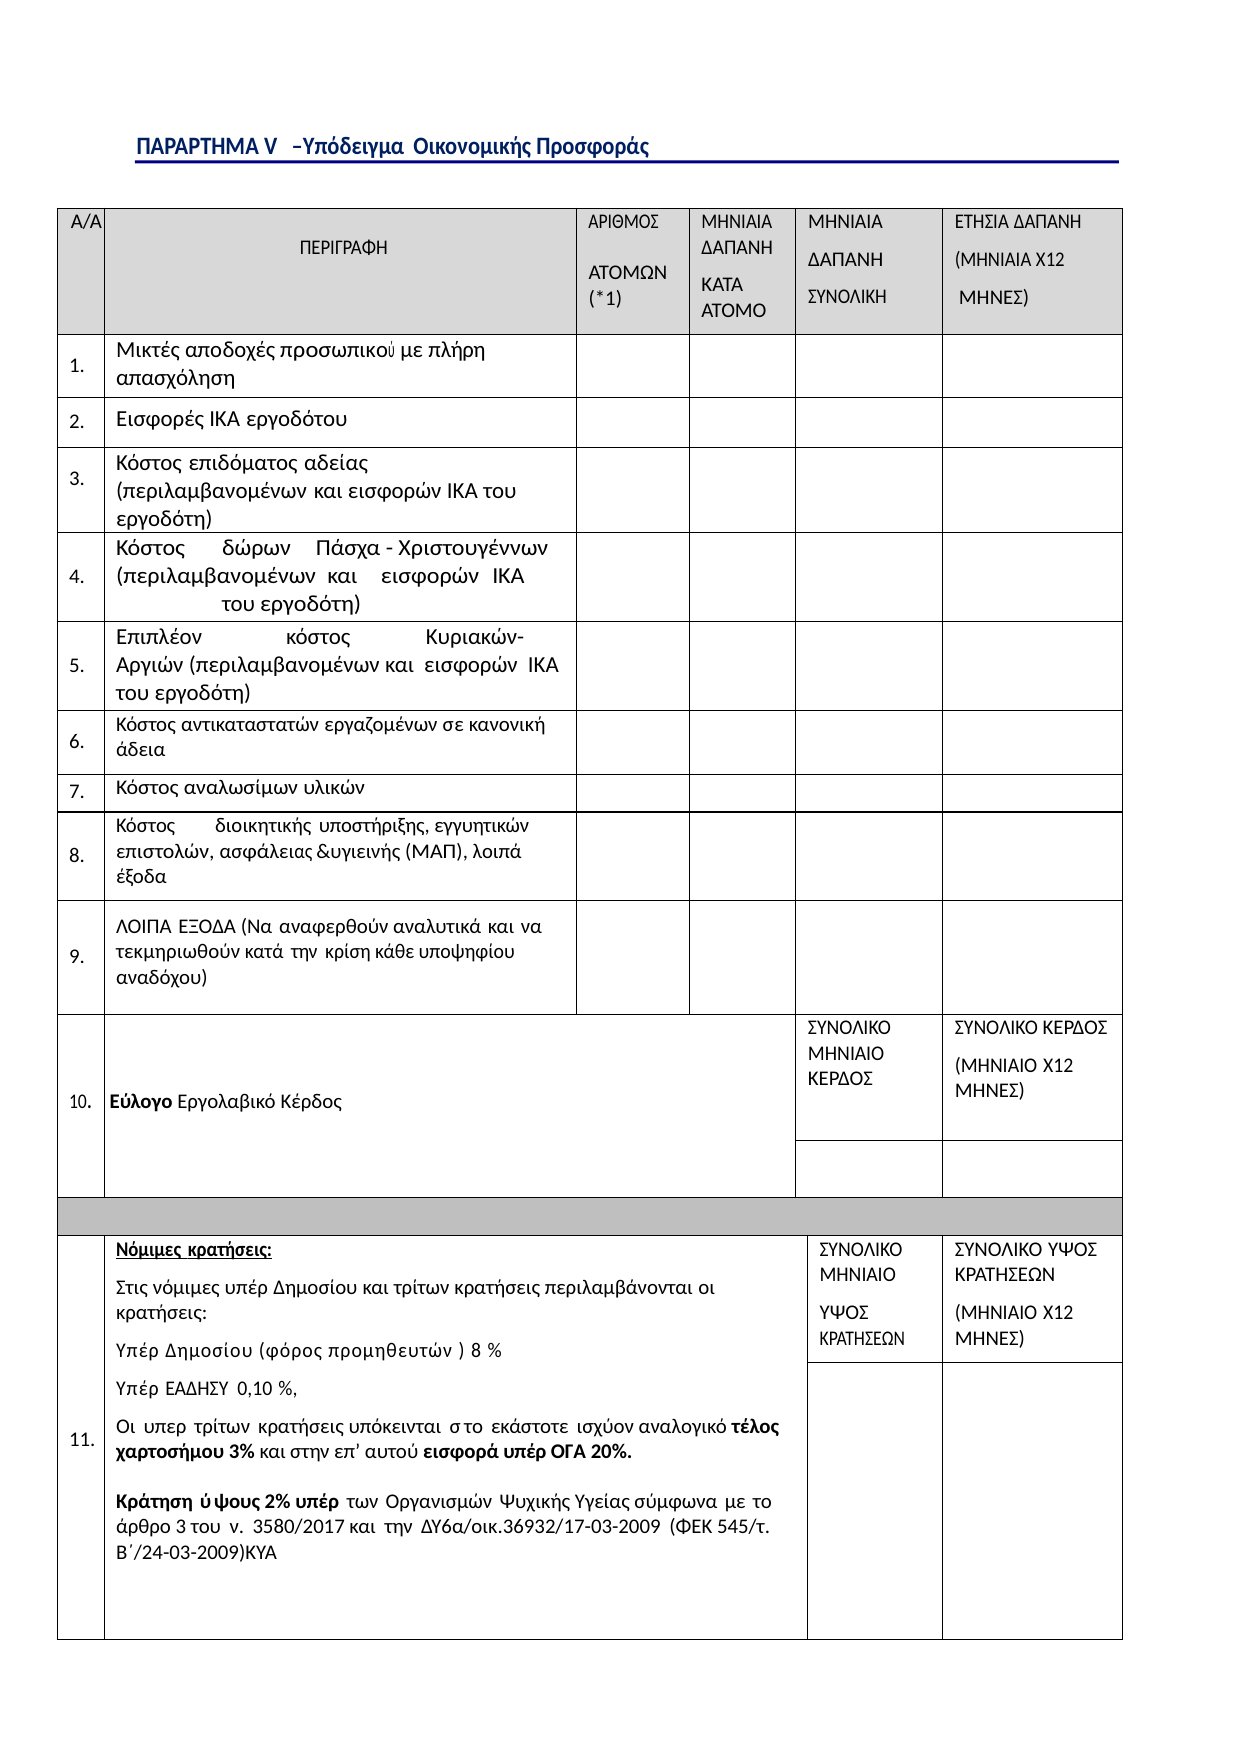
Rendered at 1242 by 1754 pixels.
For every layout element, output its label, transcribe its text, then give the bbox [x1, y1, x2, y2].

table_cell 4. [58, 533, 104, 621]
table_cell [577, 533, 689, 621]
table_header ΠΕΡΙΓΡΑΦΗ [105, 209, 576, 334]
table_cell [690, 622, 795, 710]
table_cell 6. [58, 711, 104, 773]
table_cell [690, 711, 795, 773]
table_cell 9. [58, 901, 104, 1013]
table_cell ΣΥΝΟΛΙΚΟ ΜΗΝΙΑΙΟ ΚΕΡΔΟΣ [796, 1015, 942, 1140]
table_cell Εισφορές ΙΚΑ εργοδότου [105, 398, 576, 447]
table_cell [577, 813, 689, 900]
table_cell 11. [58, 1236, 104, 1639]
table_cell [796, 901, 942, 1013]
table_cell Επιπλέον κόστος Κυριακών-Αργιών (περιλαμβανομένων και εισφορών ΙΚΑ του εργοδότη) [105, 622, 576, 710]
table_cell [943, 533, 1122, 621]
table_cell Κόστος διοικητικής υποστήριξης, εγγυητικών επιστολών, ασφάλειας &υγιεινής (ΜΑΠ), λοιπά έξοδα [105, 813, 576, 900]
table_cell Κόστος αντικαταστατών εργαζομένων σε κανονική άδεια [105, 711, 576, 773]
table_cell Κόστος επιδόματος αδείας (περιλαμβανομένων και εισφορών ΙΚΑ του εργοδότη) [105, 448, 576, 532]
table_cell Νόμιμες κρατήσεις: Στις νόμιμες υπέρ Δημοσίου και τρίτων κρατήσεις περιλαμβάνονται οι κρατήσεις: Υπέρ Δημοσίου (φόρος προμηθευτών ) 8 % Υπέρ ΕΑΔΗΣΥ 0,10 %, Οι υπερ τρίτων κρατήσεις υπόκεινται στο εκάστοτε ισχύον αναλογικό τέλος χαρτοσήμου 3% και στην επ’ αυτού εισφορά υπέρ ΟΓΑ 20%. Κράτηση ύψους 2% υπέρ των Οργανισμών Ψυχικής Υγείας σύμφωνα με το άρθρο 3 του ν. 3580/2017 και την ΔΥ6α/οικ.36932/17-03-2009 (ΦΕΚ 545/τ. Β΄/24-03-2009)ΚΥΑ [105, 1236, 807, 1639]
table_cell [943, 1363, 1122, 1639]
table_cell [577, 775, 689, 811]
table_cell [796, 335, 942, 397]
table_cell 3. [58, 448, 104, 532]
table_cell [690, 448, 795, 532]
table_cell [943, 775, 1122, 811]
table_cell Κόστος αναλωσίμων υλικών [105, 775, 576, 811]
table_header ΑΡΙΘΜΟΣ ΑΤΟΜΩΝ (*1) [577, 209, 689, 334]
table_cell [690, 813, 795, 900]
table_cell 1. [58, 335, 104, 397]
table_cell Μικτές αποδοχές προσωπικού με πλήρη απασχόληση [105, 335, 576, 397]
table_cell [690, 335, 795, 397]
table_cell ΣΥΝΟΛΙΚΟ ΥΨΟΣ ΚΡΑΤΗΣΕΩΝ (ΜΗΝΙΑΙΟ Χ12 ΜΗΝΕΣ) [943, 1236, 1122, 1362]
table_cell [58, 1198, 1122, 1235]
table_cell [577, 448, 689, 532]
table_cell [796, 711, 942, 773]
table_header ΜΗΝΙΑΙΑ ΔΑΠΑΝΗ ΣΥΝΟΛΙΚΗ [796, 209, 942, 334]
table_cell 5. [58, 622, 104, 710]
table_cell [808, 1363, 942, 1639]
table_cell [943, 398, 1122, 447]
table_cell [943, 622, 1122, 710]
table_cell [943, 901, 1122, 1013]
table_cell 7. [58, 775, 104, 811]
table_cell [943, 813, 1122, 900]
table_header ΕΤΗΣΙΑ ΔΑΠΑΝΗ (ΜΗΝΙΑΙΑ Χ12 ΜΗΝΕΣ) [943, 209, 1122, 334]
table_cell ΣΥΝΟΛΙΚΟ ΜΗΝΙΑΙΟ ΥΨΟΣ ΚΡΑΤΗΣΕΩΝ [808, 1236, 942, 1362]
table_cell 10. [58, 1015, 104, 1197]
table_cell [943, 711, 1122, 773]
table_cell [577, 335, 689, 397]
table_cell [690, 775, 795, 811]
table_cell [796, 1141, 942, 1197]
table_cell [796, 448, 942, 532]
table_cell [943, 335, 1122, 397]
table_cell [796, 622, 942, 710]
table_cell [577, 398, 689, 447]
table_cell [796, 533, 942, 621]
subtitle ΠΑΡΑΡΤΗΜΑ V –Υπόδειγμα Οικονομικής Προσφοράς [104, 130, 1231, 163]
table_cell [577, 901, 689, 1013]
table_cell [577, 711, 689, 773]
table_cell 2. [58, 398, 104, 447]
table_cell [690, 533, 795, 621]
table_header ΜΗΝΙΑΙΑ ΔΑΠΑΝΗ ΚΑΤΑ ΑΤΟΜΟ [690, 209, 795, 334]
table_cell [796, 775, 942, 811]
table_header Α/Α [58, 209, 104, 334]
table_cell [943, 448, 1122, 532]
table_cell ΣΥΝΟΛΙΚΟ ΚΕΡΔΟΣ (ΜΗΝΙΑΙΟ Χ12 ΜΗΝΕΣ) [943, 1015, 1122, 1140]
table_cell [943, 1141, 1122, 1197]
table_cell Εύλογο Εργολαβικό Κέρδος [105, 1015, 795, 1197]
table_cell 8. [58, 813, 104, 900]
table_cell [690, 398, 795, 447]
table_cell Κόστος δώρων Πάσχα - Χριστουγέννων (περιλαμβανομένων και εισφορών ΙΚΑ του εργοδότη) [105, 533, 576, 621]
table_cell ΛΟΙΠΑ ΕΞΟΔΑ (Να αναφερθούν αναλυτικά και να τεκμηριωθούν κατά την κρίση κάθε υποψηφίου αναδόχου) [105, 901, 576, 1013]
table_cell [690, 901, 795, 1013]
table_cell [577, 622, 689, 710]
table_cell [796, 813, 942, 900]
table_cell [796, 398, 942, 447]
